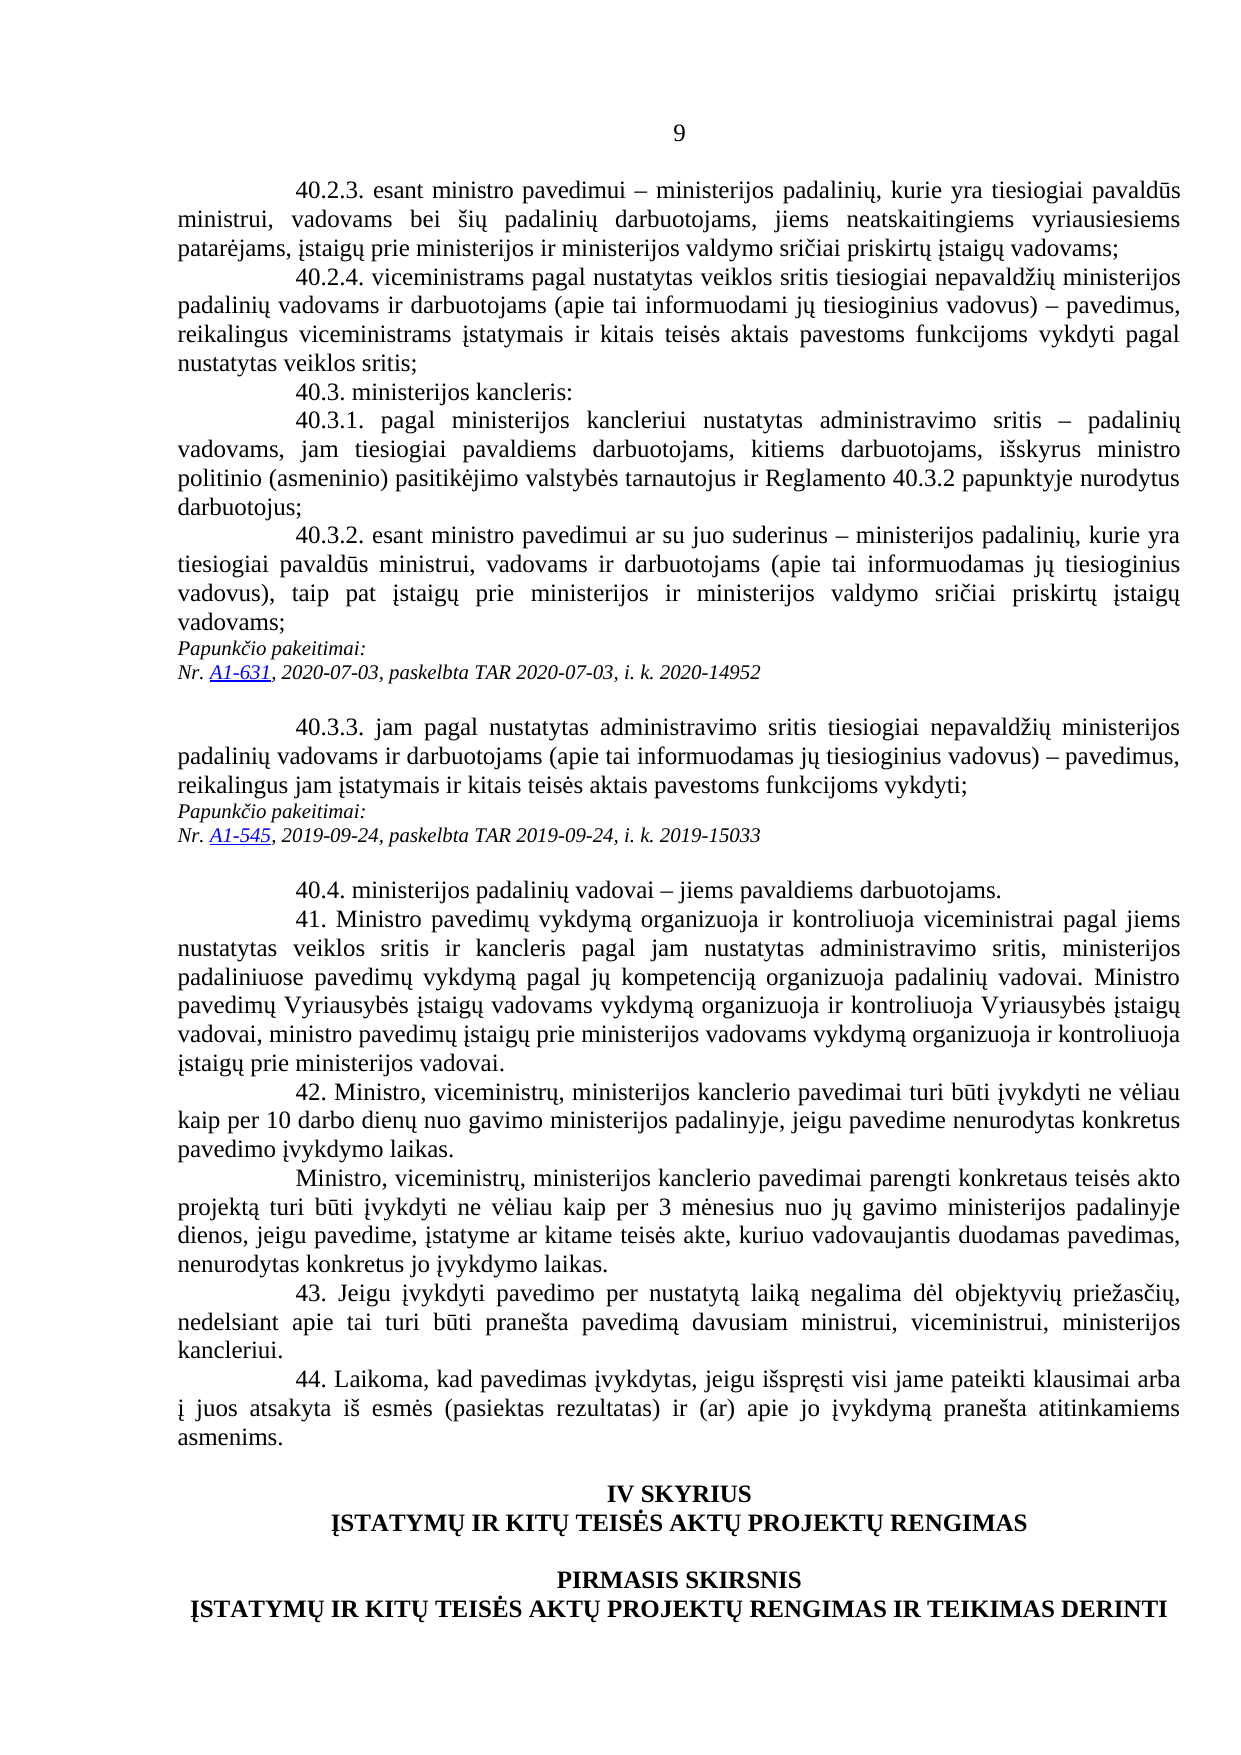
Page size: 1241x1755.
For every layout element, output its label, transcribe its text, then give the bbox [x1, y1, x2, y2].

text Ministro, viceministrų, ministerijos kanclerio pavedimai parengti konkretaus teisės akto projektą turi būti įvykdyti ne vėliau kaip per 3 mėnesius nuo jų gavimo ministerijos padalinyje dienos, jeigu pavedime, įstatyme ar kitame teisės akte, kuriuo vadovaujantis duodamas pavedimas, nenurodytas konkretus jo įvykdymo laikas. [177, 1163, 1181, 1278]
text ĮSTATYMŲ IR KITŲ TEISĖS AKTŲ PROJEKTŲ RENGIMAS IR TEIKIMAS DERINTI [177, 1594, 1181, 1623]
text ĮSTATYMŲ IR KITŲ TEISĖS AKTŲ PROJEKTŲ RENGIMAS [177, 1508, 1181, 1537]
text Nr. A1-631, 2020-07-03, paskelbta TAR 2020-07-03, i. k. 2020-14952 [177, 660, 1181, 684]
text 40.3.3. jam pagal nustatytas administravimo sritis tiesiogiai nepavaldžių ministerijos padalinių vadovams ir darbuotojams (apie tai informuodamas jų tiesioginius vadovus) – pavedimus, reikalingus jam įstatymais ir kitais teisės aktais pavestoms funkcijoms vykdyti; [177, 712, 1181, 799]
text 40.2.3. esant ministro pavedimui – ministerijos padalinių, kurie yra tiesiogiai pavaldūs ministrui, vadovams bei šių padalinių darbuotojams, jiems neatskaitingiems vyriausiesiems patarėjams, įstaigų prie ministerijos ir ministerijos valdymo sričiai priskirtų įstaigų vadovams; [177, 176, 1181, 262]
text 44. Laikoma, kad pavedimas įvykdytas, jeigu išspręsti visi jame pateikti klausimai arba į juos atsakyta iš esmės (pasiektas rezultatas) ir (ar) apie jo įvykdymą pranešta atitinkamiems asmenims. [177, 1364, 1181, 1451]
text Papunkčio pakeitimai: [177, 636, 1181, 660]
text 40.4. ministerijos padalinių vadovai – jiems pavaldiems darbuotojams. [177, 876, 1181, 904]
text 43. Jeigu įvykdyti pavedimo per nustatytą laiką negalima dėl objektyvių priežasčių, nedelsiant apie tai turi būti pranešta pavedimą davusiam ministrui, viceministrui, ministerijos kancleriui. [177, 1278, 1181, 1364]
text PIRMASIS SKIRSNIS [177, 1566, 1181, 1594]
text 40.2.4. viceministrams pagal nustatytas veiklos sritis tiesiogiai nepavaldžių ministerijos padalinių vadovams ir darbuotojams (apie tai informuodami jų tiesioginius vadovus) – pavedimus, reikalingus viceministrams įstatymais ir kitais teisės aktais pavestoms funkcijoms vykdyti pagal nustatytas veiklos sritis; [177, 262, 1181, 377]
text Papunkčio pakeitimai: [177, 799, 1181, 823]
text 40.3.1. pagal ministerijos kancleriui nustatytas administravimo sritis – padalinių vadovams, jam tiesiogiai pavaldiems darbuotojams, kitiems darbuotojams, išskyrus ministro politinio (asmeninio) pasitikėjimo valstybės tarnautojus ir Reglamento 40.3.2 papunktyje nurodytus darbuotojus; [177, 406, 1181, 521]
text 40.3. ministerijos kancleris: [177, 377, 1181, 406]
text 40.3.2. esant ministro pavedimui ar su juo suderinus – ministerijos padalinių, kurie yra tiesiogiai pavaldūs ministrui, vadovams ir darbuotojams (apie tai informuodamas jų tiesioginius vadovus), taip pat įstaigų prie ministerijos ir ministerijos valdymo sričiai priskirtų įstaigų vadovams; [177, 521, 1181, 636]
text Nr. A1-545, 2019-09-24, paskelbta TAR 2019-09-24, i. k. 2019-15033 [177, 823, 1181, 847]
text IV SKYRIUS [177, 1479, 1181, 1508]
text 41. Ministro pavedimų vykdymą organizuoja ir kontroliuoja viceministrai pagal jiems nustatytas veiklos sritis ir kancleris pagal jam nustatytas administravimo sritis, ministerijos padaliniuose pavedimų vykdymą pagal jų kompetenciją organizuoja padalinių vadovai. Ministro pavedimų Vyriausybės įstaigų vadovams vykdymą organizuoja ir kontroliuoja Vyriausybės įstaigų vadovai, ministro pavedimų įstaigų prie ministerijos vadovams vykdymą organizuoja ir kontroliuoja įstaigų prie ministerijos vadovai. [177, 904, 1181, 1077]
text 42. Ministro, viceministrų, ministerijos kanclerio pavedimai turi būti įvykdyti ne vėliau kaip per 10 darbo dienų nuo gavimo ministerijos padalinyje, jeigu pavedime nenurodytas konkretus pavedimo įvykdymo laikas. [177, 1077, 1181, 1163]
